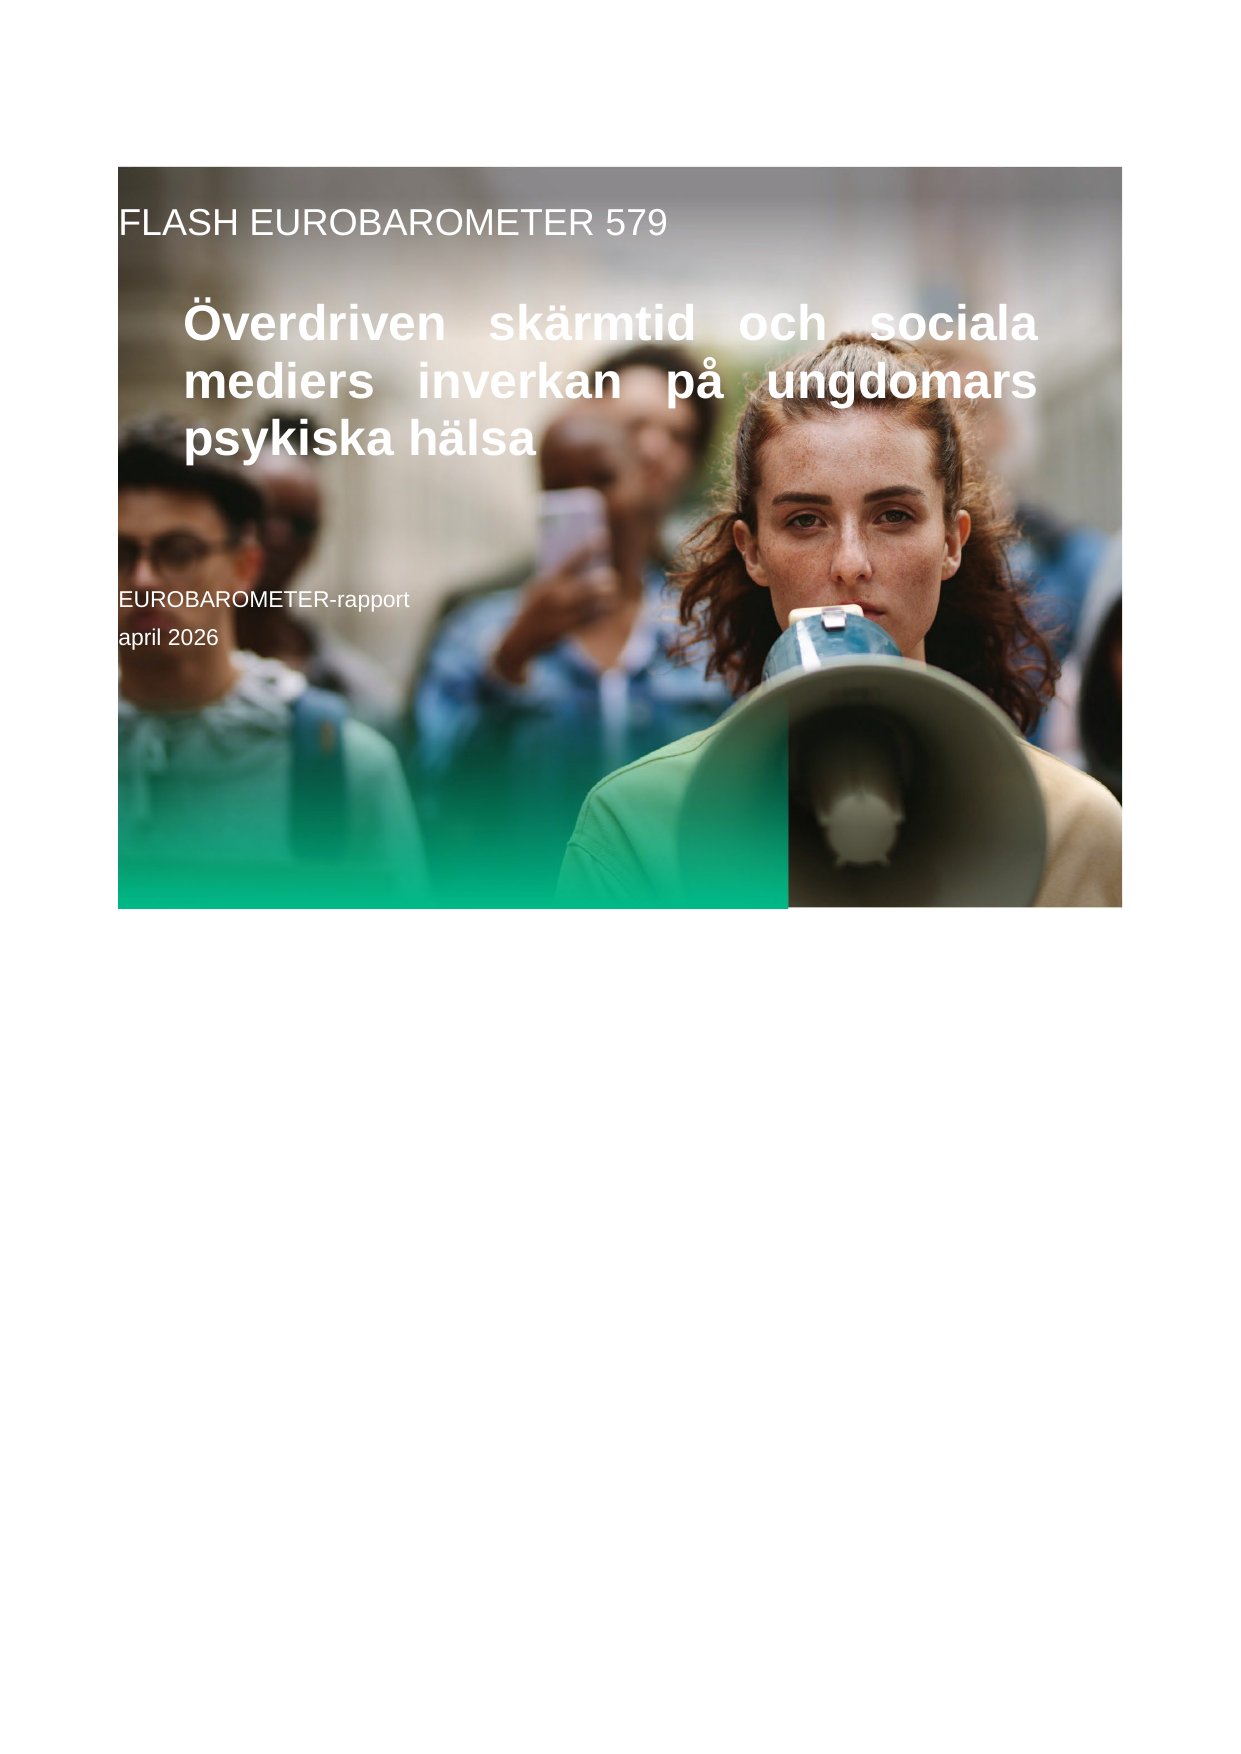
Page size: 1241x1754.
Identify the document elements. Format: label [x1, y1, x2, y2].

picture [118, 162, 1123, 909]
